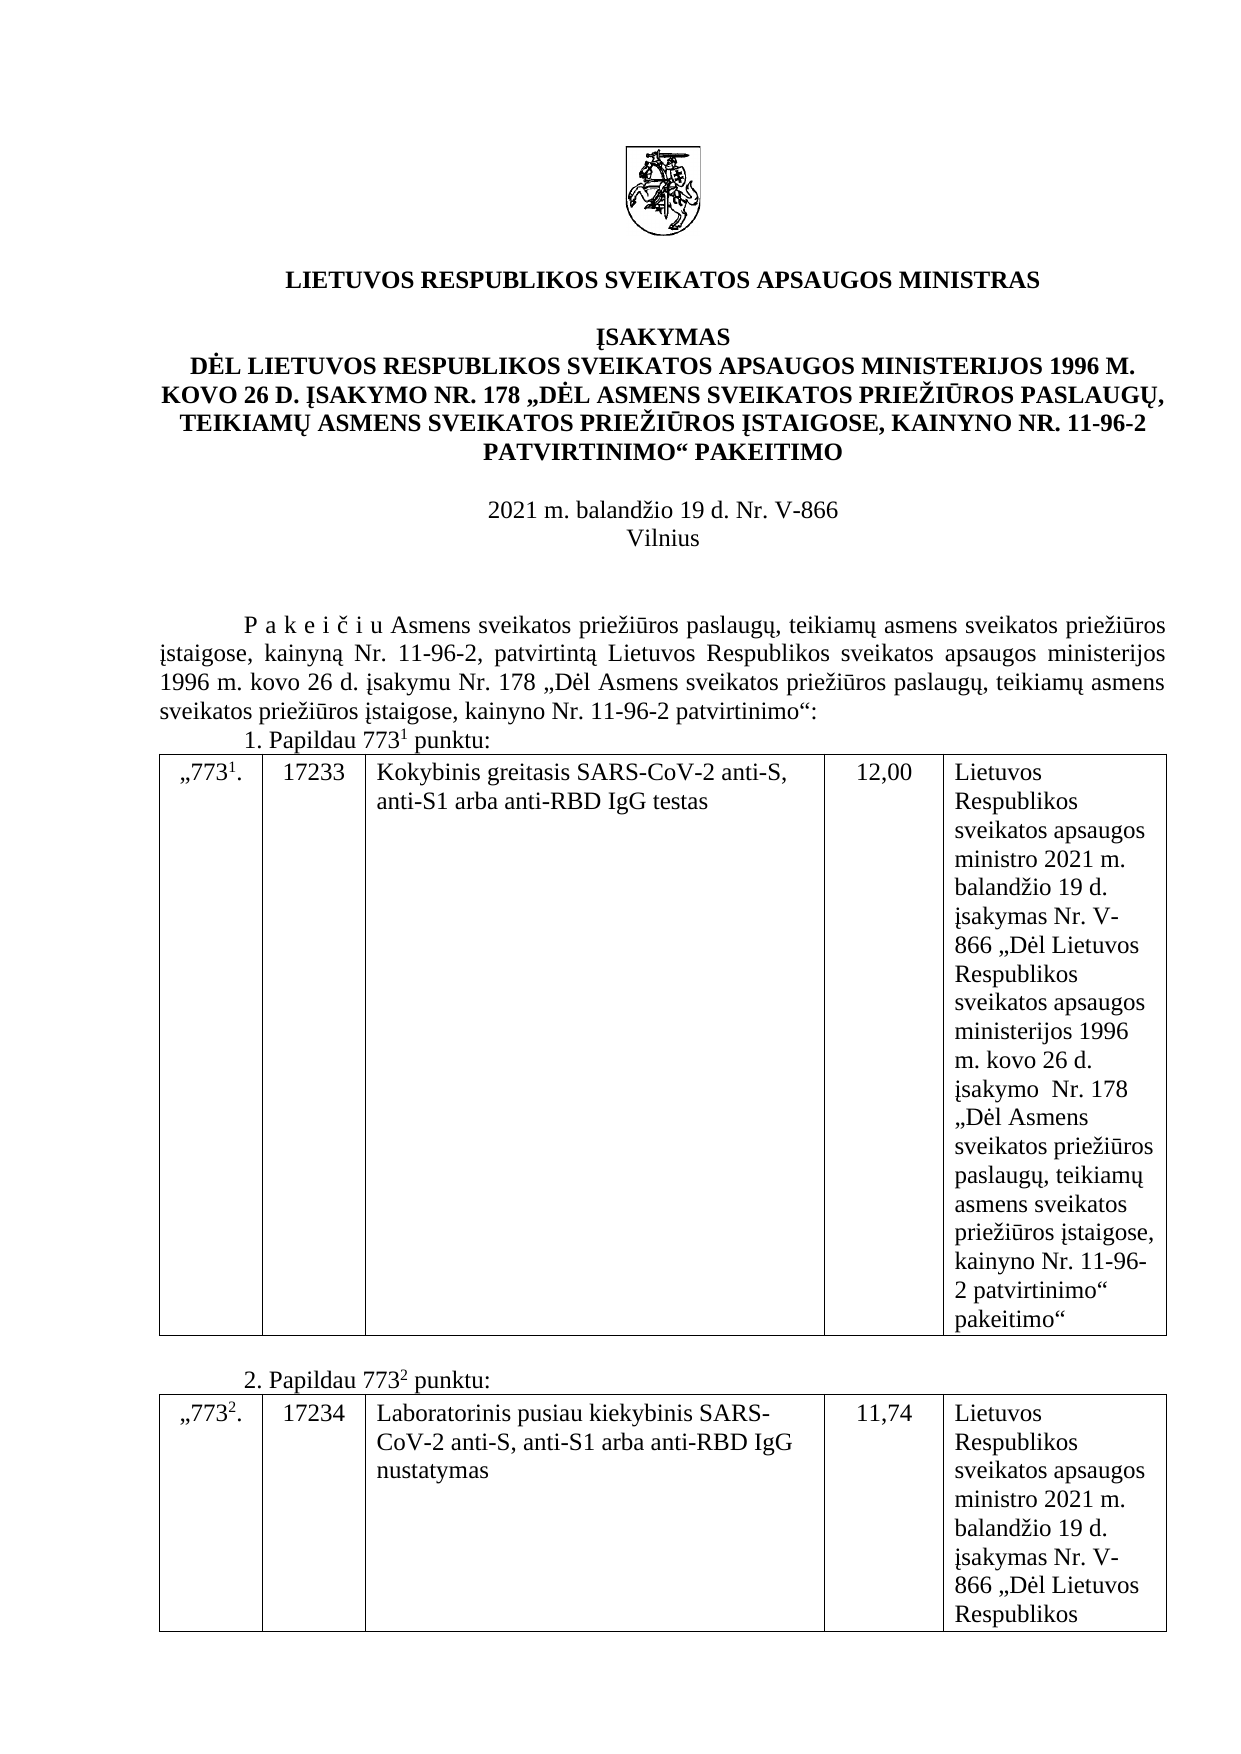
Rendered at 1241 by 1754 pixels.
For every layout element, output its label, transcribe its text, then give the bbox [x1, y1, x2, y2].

table_header Laboratorinis pusiau kiekybinis SARS-CoV-2 anti-S, anti-S1 arba anti-RBD IgG nustatymas [366, 1395, 824, 1631]
text 2021 m. balandžio 19 d. Nr. V-866 [159, 495, 1167, 523]
table_header 12,00 [825, 755, 943, 1335]
table_header „7732. [160, 1395, 262, 1631]
table_header 11,74 [825, 1395, 943, 1631]
text DĖL LIETUVOS RESPUBLIKOS SVEIKATOS APSAUGOS MINISTERIJOS 1996 M. KOVO 26 D. ĮSAKYMO NR. 178 „DĖL ASMENS SVEIKATOS PRIEŽIŪROS PASLAUGŲ, TEIKIAMŲ ASMENS SVEIKATOS PRIEŽIŪROS ĮSTAIGOSE, KAINYNO NR. 11-96-2 PATVIRTINIMO“ PAKEITIMO [159, 351, 1167, 466]
text ĮSAKYMAS [159, 322, 1167, 351]
text LIETUVOS RESPUBLIKOS SVEIKATOS APSAUGOS MINISTRAS [159, 265, 1167, 293]
text P a k e i č i u Asmens sveikatos priežiūros paslaugų, teikiamų asmens sveikatos priežiūros įstaigose, kainyną Nr. 11-96-2, patvirtintą Lietuvos Respublikos sveikatos apsaugos ministerijos 1996 m. kovo 26 d. įsakymu Nr. 178 „Dėl Asmens sveikatos priežiūros paslaugų, teikiamų asmens sveikatos priežiūros įstaigose, kainyno Nr. 11-96-2 patvirtinimo“: [159, 610, 1167, 725]
table_header Kokybinis greitasis SARS-CoV-2 anti-S, anti-S1 arba anti-RBD IgG testas [366, 755, 824, 1335]
table_header 17233 [263, 755, 365, 1335]
text Vilnius [159, 523, 1167, 552]
table_header Lietuvos Respublikos sveikatos apsaugos ministro 2021 m. balandžio 19 d. įsakymas Nr. V-866 „Dėl Lietuvos Respublikos [944, 1395, 1166, 1631]
table_header 17234 [263, 1395, 365, 1631]
table_header „7731. [160, 755, 262, 1335]
table_header Lietuvos Respublikos sveikatos apsaugos ministro 2021 m. balandžio 19 d. įsakymas Nr. V-866 „Dėl Lietuvos Respublikos sveikatos apsaugos ministerijos 1996 m. kovo 26 d. įsakymo Nr. 178 „Dėl Asmens sveikatos priežiūros paslaugų, teikiamų asmens sveikatos priežiūros įstaigose, kainyno Nr. 11-96-2 patvirtinimo“ pakeitimo“ [944, 755, 1166, 1335]
text 2. Papildau 7732 punktu: [159, 1365, 1167, 1394]
text 1. Papildau 7731 punktu: [159, 725, 1167, 753]
